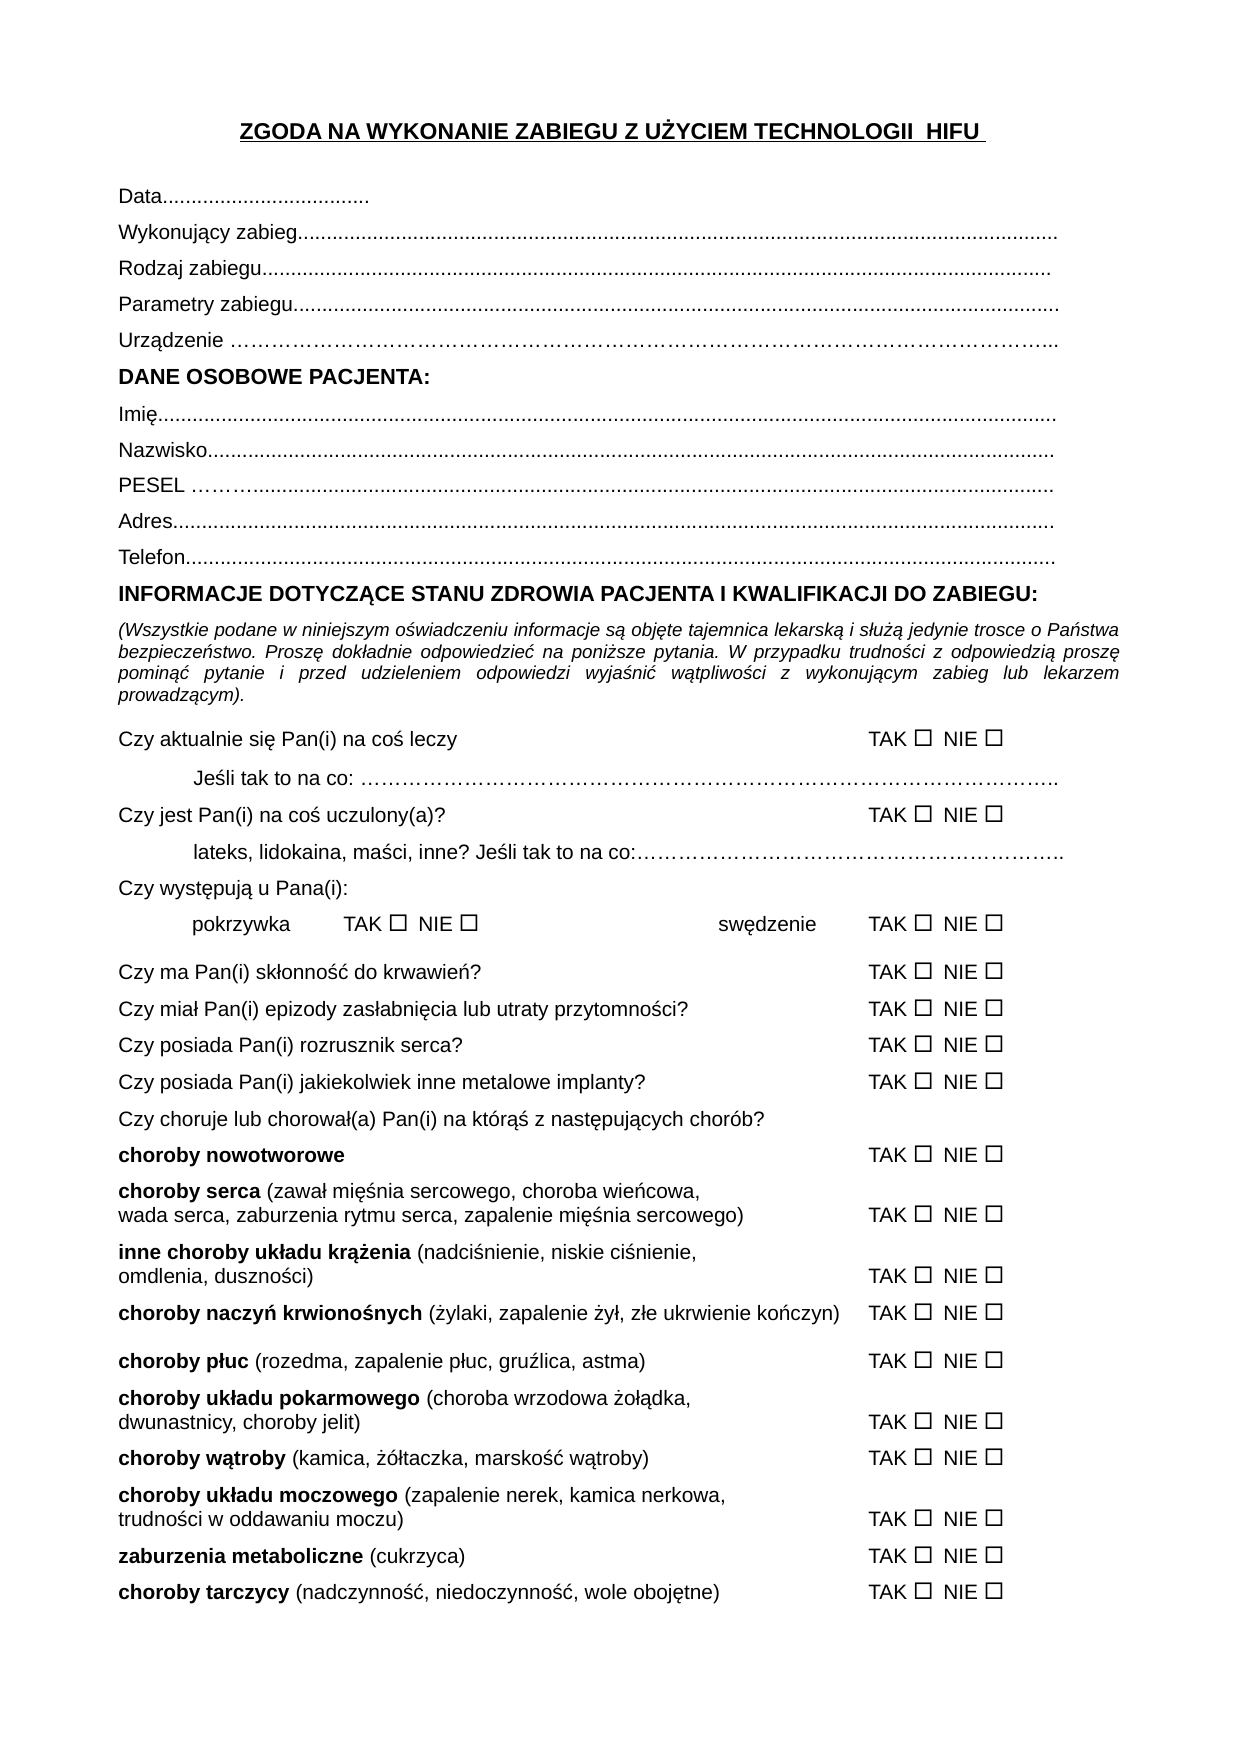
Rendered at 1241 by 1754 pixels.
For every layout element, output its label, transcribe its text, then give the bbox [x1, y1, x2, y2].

text trudności w oddawaniu moczu) TAK  NIE  [118, 1507, 1122, 1531]
text zaburzenia metaboliczne (cukrzyca) TAK  NIE  [118, 1543, 1122, 1568]
text choroby układu pokarmowego (choroba wrzodowa żołądka, [118, 1386, 1122, 1409]
text Nazwisko................................................................................................................................................... [118, 437, 1122, 461]
text (Wszystkie podane w niniejszym oświadczeniu informacje są objęte tajemnica lekarską i służą jedynie trosce o Państwa bezpieczeństwo. Proszę dokładnie odpowiedzieć na poniższe pytania. W przypadku trudności z odpowiedzią proszę pominąć pytanie i przed udzieleniem odpowiedzi wyjaśnić wątpliwości z wykonującym zabieg lub lekarzem prowadzącym). [118, 619, 1122, 705]
text PESEL ………........................................................................................................................................... [118, 473, 1122, 497]
text Adres......................................................................................................................................................... [118, 509, 1122, 533]
text choroby naczyń krwionośnych (żylaki, zapalenie żył, złe ukrwienie kończyn) TAK  NIE  [118, 1300, 1122, 1325]
text choroby nowotworowe TAK  NIE  [118, 1142, 1122, 1167]
text pokrzywka TAK  NIE  swędzenie TAK  NIE  [118, 911, 1122, 936]
text Czy jest Pan(i) na coś uczulony(a)? TAK  NIE  [118, 803, 1122, 827]
text Czy posiada Pan(i) rozrusznik serca? TAK  NIE  [118, 1033, 1122, 1058]
text Wykonujący zabieg.................................................................................................................................... [118, 220, 1122, 244]
text ZGODA NA WYKONANIE ZABIEGU Z UŻYCIEM TECHNOLOGII HIFU [103, 118, 1122, 144]
text choroby płuc (rozedma, zapalenie płuc, gruźlica, astma) TAK  NIE  [118, 1349, 1122, 1373]
text Czy choruje lub chorował(a) Pan(i) na którąś z następujących chorób? [118, 1107, 1122, 1131]
text choroby tarczycy (nadczynność, niedoczynność, wole obojętne) TAK  NIE  [118, 1580, 1122, 1604]
text Urządzenie ………………………………………………………………………………………………………... [118, 328, 1122, 352]
text wada serca, zaburzenia rytmu serca, zapalenie mięśnia sercowego) TAK  NIE  [118, 1203, 1122, 1228]
text lateks, lidokaina, maści, inne? Jeśli tak to na co:…………………………………………………….. [118, 839, 1122, 863]
text Imię............................................................................................................................................................ [118, 401, 1122, 425]
text Rodzaj zabiegu......................................................................................................................................... [118, 256, 1122, 280]
text Czy posiada Pan(i) jakiekolwiek inne metalowe implanty? TAK  NIE  [118, 1070, 1122, 1094]
text Czy ma Pan(i) skłonność do krwawień? TAK  NIE  [118, 960, 1122, 984]
text inne choroby układu krążenia (nadciśnienie, niskie ciśnienie, [118, 1240, 1122, 1264]
text Czy miał Pan(i) epizody zasłabnięcia lub utraty przytomności? TAK  NIE  [118, 997, 1122, 1021]
text Jeśli tak to na co: ……………………………………………………………………………………….. [118, 763, 1122, 790]
text dwunastnicy, choroby jelit) TAK  NIE  [118, 1409, 1122, 1434]
text Telefon....................................................................................................................................................... [118, 545, 1122, 569]
text choroby serca (zawał mięśnia sercowego, choroba wieńcowa, [118, 1179, 1122, 1203]
text omdlenia, duszności) TAK  NIE  [118, 1264, 1122, 1288]
text Parametry zabiegu..................................................................................................................................... [118, 292, 1122, 316]
text DANE OSOBOWE PACJENTA: [118, 364, 1122, 389]
text Data.................................... [118, 184, 1122, 208]
text Czy aktualnie się Pan(i) na coś leczy TAK  NIE  [118, 727, 1122, 751]
text choroby układu moczowego (zapalenie nerek, kamica nerkowa, [118, 1483, 1122, 1507]
text Czy występują u Pana(i): [118, 876, 1122, 899]
text choroby wątroby (kamica, żółtaczka, marskość wątroby) TAK  NIE  [118, 1446, 1122, 1471]
text INFORMACJE DOTYCZĄCE STANU ZDROWIA PACJENTA I KWALIFIKACJI DO ZABIEGU: [118, 581, 1122, 606]
